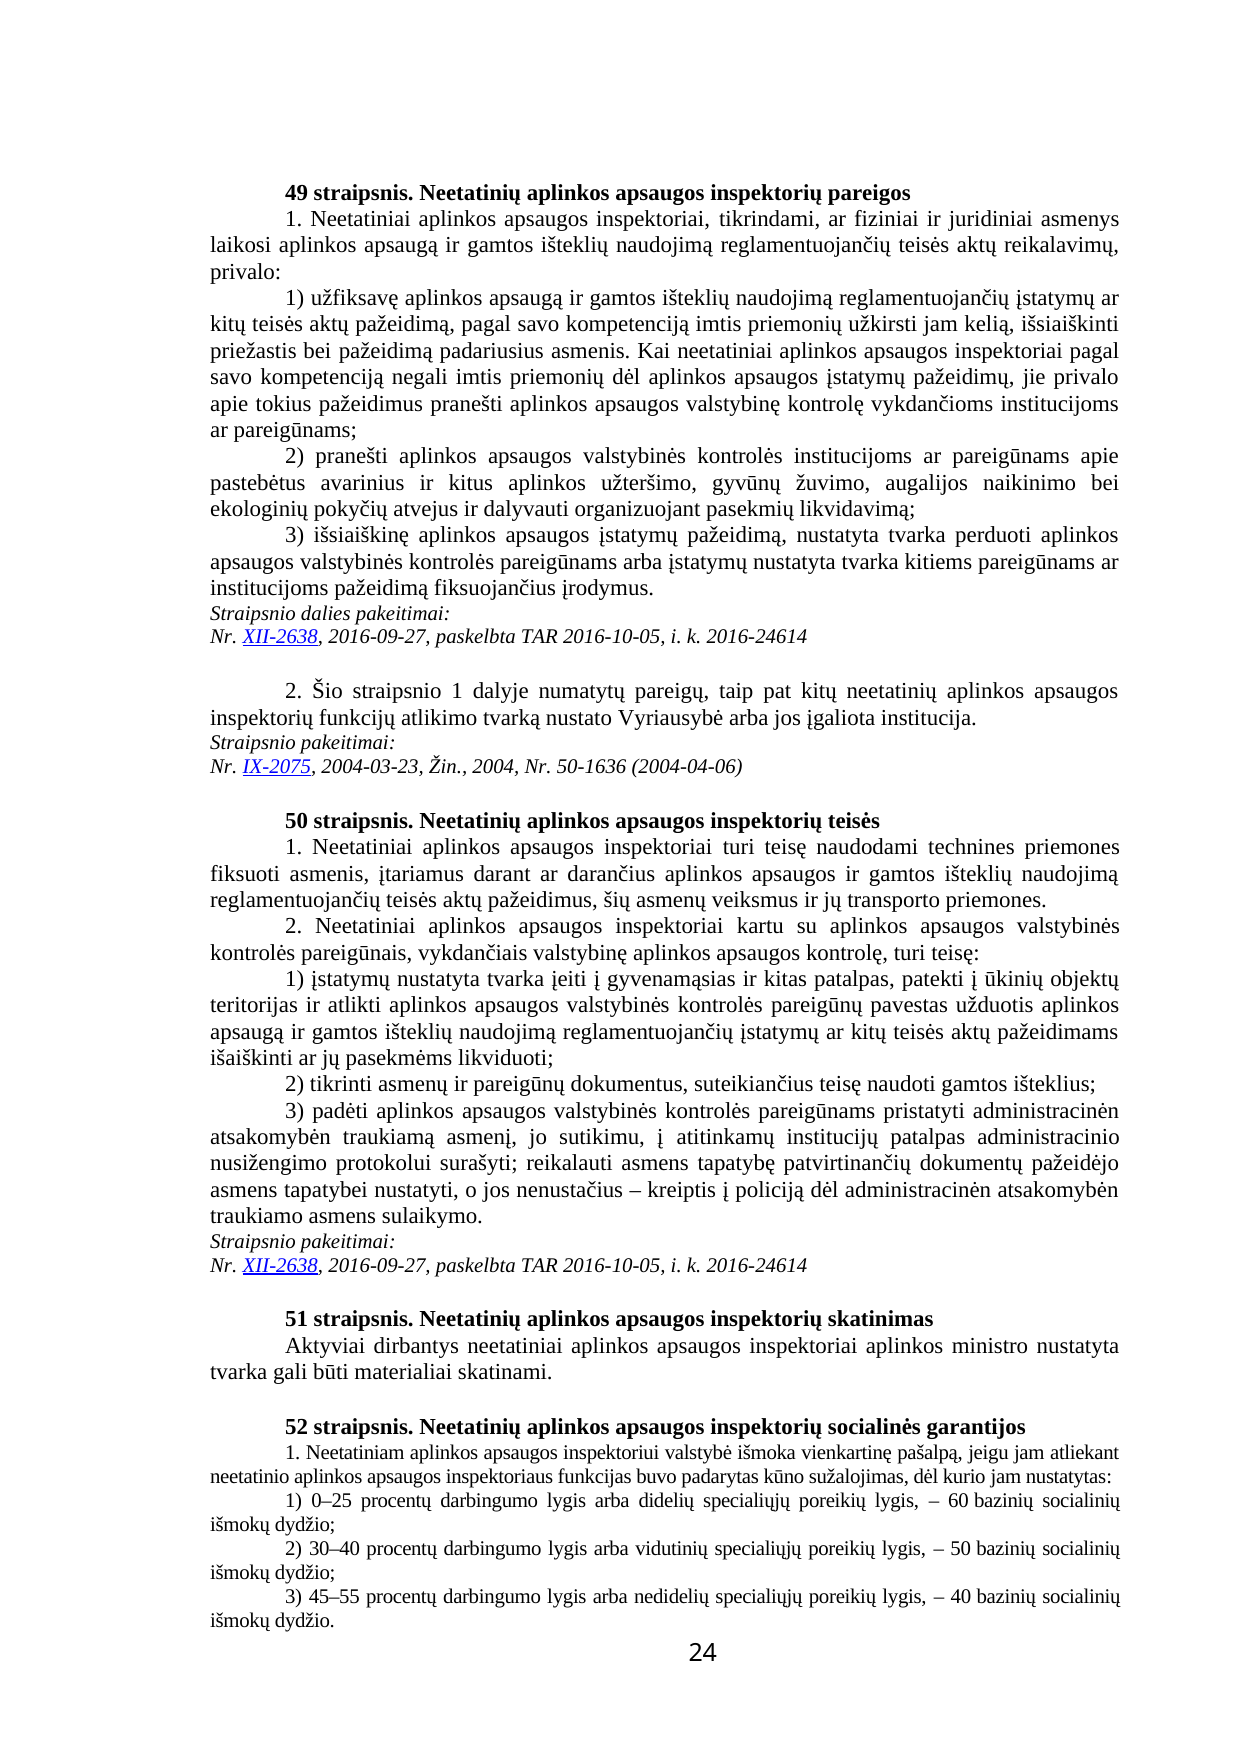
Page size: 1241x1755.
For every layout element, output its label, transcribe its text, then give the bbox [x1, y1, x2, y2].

text 2) 30–40 procentų darbingumo lygis arba vidutinių specialiųjų poreikių lygis, – 50 bazinių socialinių išmokų dydžio; [210, 1536, 1120, 1584]
text 1. Neetatiniam aplinkos apsaugos inspektoriui valstybė išmoka vienkartinę pašalpą, jeigu jam atliekant neetatinio aplinkos apsaugos inspektoriaus funkcijas buvo padarytas kūno sužalojimas, dėl kurio jam nustatytas: [210, 1439, 1120, 1488]
text 3) išsiaiškinę aplinkos apsaugos įstatymų pažeidimą, nustatyta tvarka perduoti aplinkos apsaugos valstybinės kontrolės pareigūnams arba įstatymų nustatyta tvarka kitiems pareigūnams ar institucijoms pažeidimą fiksuojančius įrodymus. [210, 521, 1120, 600]
text Nr. XII-2638, 2016-09-27, paskelbta TAR 2016-10-05, i. k. 2016-24614 [210, 624, 1120, 648]
text 3) padėti aplinkos apsaugos valstybinės kontrolės pareigūnams pristatyti administracinėn atsakomybėn traukiamą asmenį, jo sutikimu, į atitinkamų institucijų patalpas administracinio nusižengimo protokolui surašyti; reikalauti asmens tapatybę patvirtinančių dokumentų pažeidėjo asmens tapatybei nustatyti, o jos nenustačius – kreiptis į policiją dėl administracinėn atsakomybėn traukiamo asmens sulaikymo. [210, 1097, 1120, 1228]
text 2) tikrinti asmenų ir pareigūnų dokumentus, suteikiančius teisę naudoti gamtos išteklius; [210, 1070, 1120, 1097]
text 1) užfiksavę aplinkos apsaugą ir gamtos išteklių naudojimą reglamentuojančių įstatymų ar kitų teisės aktų pažeidimą, pagal savo kompetenciją imtis priemonių užkirsti jam kelią, išsiaiškinti priežastis bei pažeidimą padariusius asmenis. Kai neetatiniai aplinkos apsaugos inspektoriai pagal savo kompetenciją negali imtis priemonių dėl aplinkos apsaugos įstatymų pažeidimų, jie privalo apie tokius pažeidimus pranešti aplinkos apsaugos valstybinę kontrolę vykdančioms institucijoms ar pareigūnams; [210, 284, 1120, 442]
text 2. Neetatiniai aplinkos apsaugos inspektoriai kartu su aplinkos apsaugos valstybinės kontrolės pareigūnais, vykdančiais valstybinę aplinkos apsaugos kontrolę, turi teisę: [210, 912, 1120, 965]
text 3) 45–55 procentų darbingumo lygis arba nedidelių specialiųjų poreikių lygis, – 40 bazinių socialinių išmokų dydžio. [210, 1584, 1120, 1632]
text Nr. IX-2075, 2004-03-23, Žin., 2004, Nr. 50-1636 (2004-04-06) [210, 754, 1120, 778]
text 1) 0–25 procentų darbingumo lygis arba didelių specialiųjų poreikių lygis, – 60 bazinių socialinių išmokų dydžio; [210, 1488, 1120, 1536]
text 50 straipsnis. Neetatinių aplinkos apsaugos inspektorių teisės [210, 807, 1120, 833]
text 51 straipsnis. Neetatinių aplinkos apsaugos inspektorių skatinimas [210, 1305, 1120, 1332]
text Straipsnio pakeitimai: [210, 730, 1120, 754]
text 1. Neetatiniai aplinkos apsaugos inspektoriai turi teisę naudodami technines priemones fiksuoti asmenis, įtariamus darant ar darančius aplinkos apsaugos ir gamtos išteklių naudojimą reglamentuojančių teisės aktų pažeidimus, šių asmenų veiksmus ir jų transporto priemones. [210, 833, 1120, 912]
text 1) įstatymų nustatyta tvarka įeiti į gyvenamąsias ir kitas patalpas, patekti į ūkinių objektų teritorijas ir atlikti aplinkos apsaugos valstybinės kontrolės pareigūnų pavestas užduotis aplinkos apsaugą ir gamtos išteklių naudojimą reglamentuojančių įstatymų ar kitų teisės aktų pažeidimams išaiškinti ar jų pasekmėms likviduoti; [210, 965, 1120, 1070]
text Straipsnio dalies pakeitimai: [210, 600, 1120, 624]
text Aktyviai dirbantys neetatiniai aplinkos apsaugos inspektoriai aplinkos ministro nustatyta tvarka gali būti materialiai skatinami. [210, 1332, 1120, 1384]
text 49 straipsnis. Neetatinių aplinkos apsaugos inspektorių pareigos [210, 179, 1120, 205]
text 2) pranešti aplinkos apsaugos valstybinės kontrolės institucijoms ar pareigūnams apie pastebėtus avarinius ir kitus aplinkos užteršimo, gyvūnų žuvimo, augalijos naikinimo bei ekologinių pokyčių atvejus ir dalyvauti organizuojant pasekmių likvidavimą; [210, 442, 1120, 521]
text 1. Neetatiniai aplinkos apsaugos inspektoriai, tikrindami, ar fiziniai ir juridiniai asmenys laikosi aplinkos apsaugą ir gamtos išteklių naudojimą reglamentuojančių teisės aktų reikalavimų, privalo: [210, 205, 1120, 284]
text 52 straipsnis. Neetatinių aplinkos apsaugos inspektorių socialinės garantijos [210, 1413, 1120, 1439]
text Straipsnio pakeitimai: [210, 1228, 1120, 1253]
text Nr. XII-2638, 2016-09-27, paskelbta TAR 2016-10-05, i. k. 2016-24614 [210, 1253, 1120, 1277]
text 2. Šio straipsnio 1 dalyje numatytų pareigų, taip pat kitų neetatinių aplinkos apsaugos inspektorių funkcijų atlikimo tvarką nustato Vyriausybė arba jos įgaliota institucija. [210, 677, 1120, 730]
